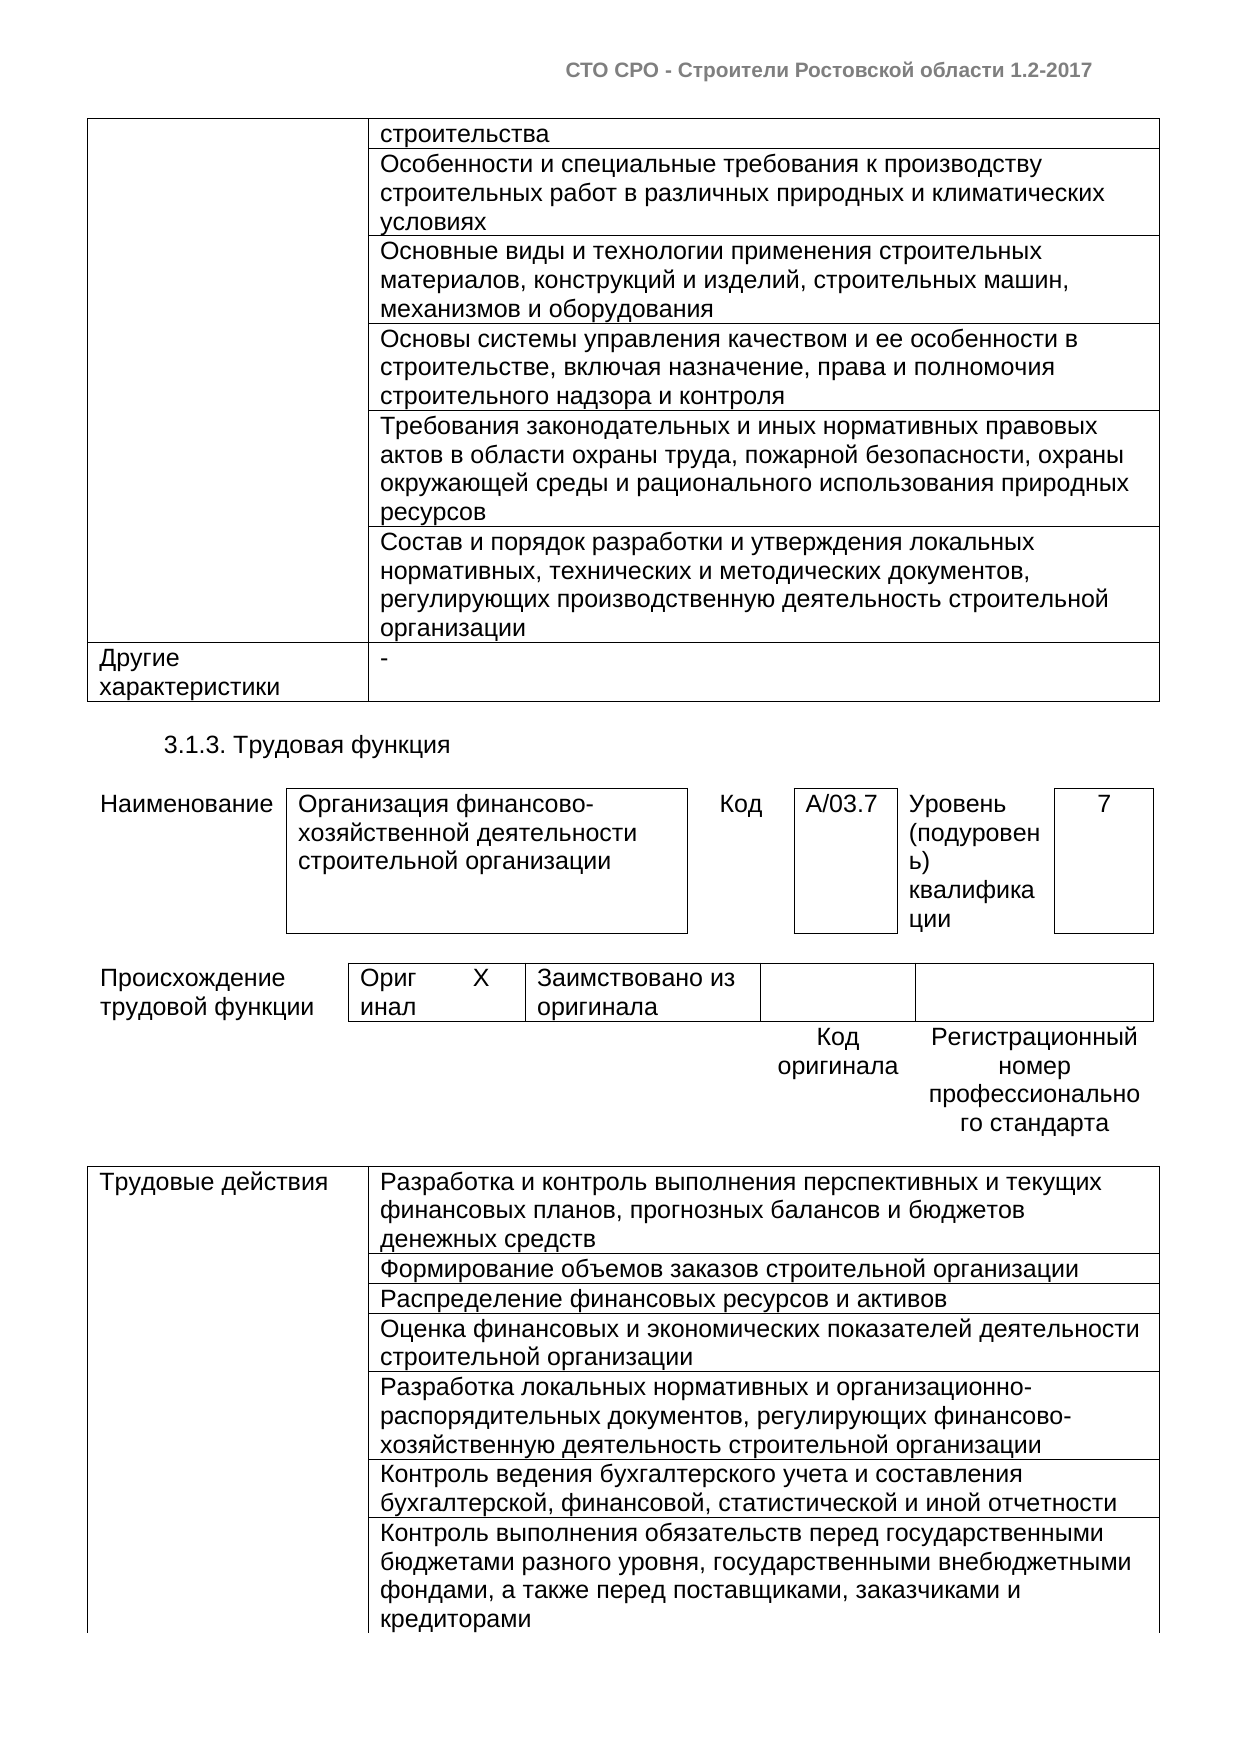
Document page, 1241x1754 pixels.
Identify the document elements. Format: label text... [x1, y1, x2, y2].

table_cell Контроль ведения бухгалтерского учета и составления бухгалтерской, финансовой, статистической и иной отчетности [369, 1460, 1159, 1517]
table_cell [349, 1022, 526, 1137]
table_header Разработка и контроль выполнения перспективных и текущих финансовых планов, прогнозных балансов и бюджетов денежных средств [369, 1167, 1159, 1253]
table_header Заимствовано из оригинала [526, 964, 760, 1021]
table_cell [88, 119, 368, 642]
table_cell - [369, 643, 1159, 701]
table_header Код [688, 788, 794, 933]
table_cell Основы системы управления качеством и ее особенности в строительстве, включая назначение, права и полномочия строительного надзора и контроля [369, 324, 1159, 410]
table_header 7 [1055, 789, 1153, 933]
table_header X [436, 964, 525, 1021]
table_header [761, 964, 915, 1021]
table_cell [526, 1022, 760, 1137]
table_header А/03.7 [795, 789, 897, 933]
table_cell Контроль выполнения обязательств перед государственными бюджетами разного уровня, государственными внебюджетными фондами, а также перед поставщиками, заказчиками и кредиторами [369, 1518, 1159, 1633]
table_cell Регистрационный номер профессионального стандарта [916, 1022, 1153, 1137]
table_cell Формирование объемов заказов строительной организации [369, 1254, 1159, 1283]
table_header [916, 964, 1153, 1021]
table_cell строительства [369, 119, 1159, 148]
table_header Оригинал [349, 964, 436, 1021]
table_cell Разработка локальных нормативных и организационно-распорядительных документов, регулирующих финансово-хозяйственную деятельность строительной организации [369, 1372, 1159, 1458]
table_cell Состав и порядок разработки и утверждения локальных нормативных, технических и методических документов, регулирующих производственную деятельность строительной организации [369, 527, 1159, 642]
table_header Наименование [89, 788, 286, 933]
table_cell [89, 1021, 349, 1137]
table_header Трудовые действия [88, 1167, 368, 1633]
table_cell Основные виды и технологии применения строительных материалов, конструкций и изделий, строительных машин, механизмов и оборудования [369, 236, 1159, 323]
text 3.1.3. Трудовая функция [89, 730, 1092, 759]
table_cell Другие характеристики [88, 643, 368, 701]
table_cell Код оригинала [760, 1022, 916, 1137]
table_cell Требования законодательных и иных нормативных правовых актов в области охраны труда, пожарной безопасности, охраны окружающей среды и рационального использования природных ресурсов [369, 411, 1159, 526]
table_cell Особенности и специальные требования к производству строительных работ в различных природных и климатических условиях [369, 149, 1159, 235]
table_header Уровень (подуровень) квалификации [898, 788, 1054, 933]
table_cell Оценка финансовых и экономических показателей деятельности строительной организации [369, 1314, 1159, 1371]
table_header Организация финансово-хозяйственной деятельности строительной организации [287, 789, 687, 933]
table_header Происхождение трудовой функции [89, 963, 348, 1021]
table_cell Распределение финансовых ресурсов и активов [369, 1284, 1159, 1313]
